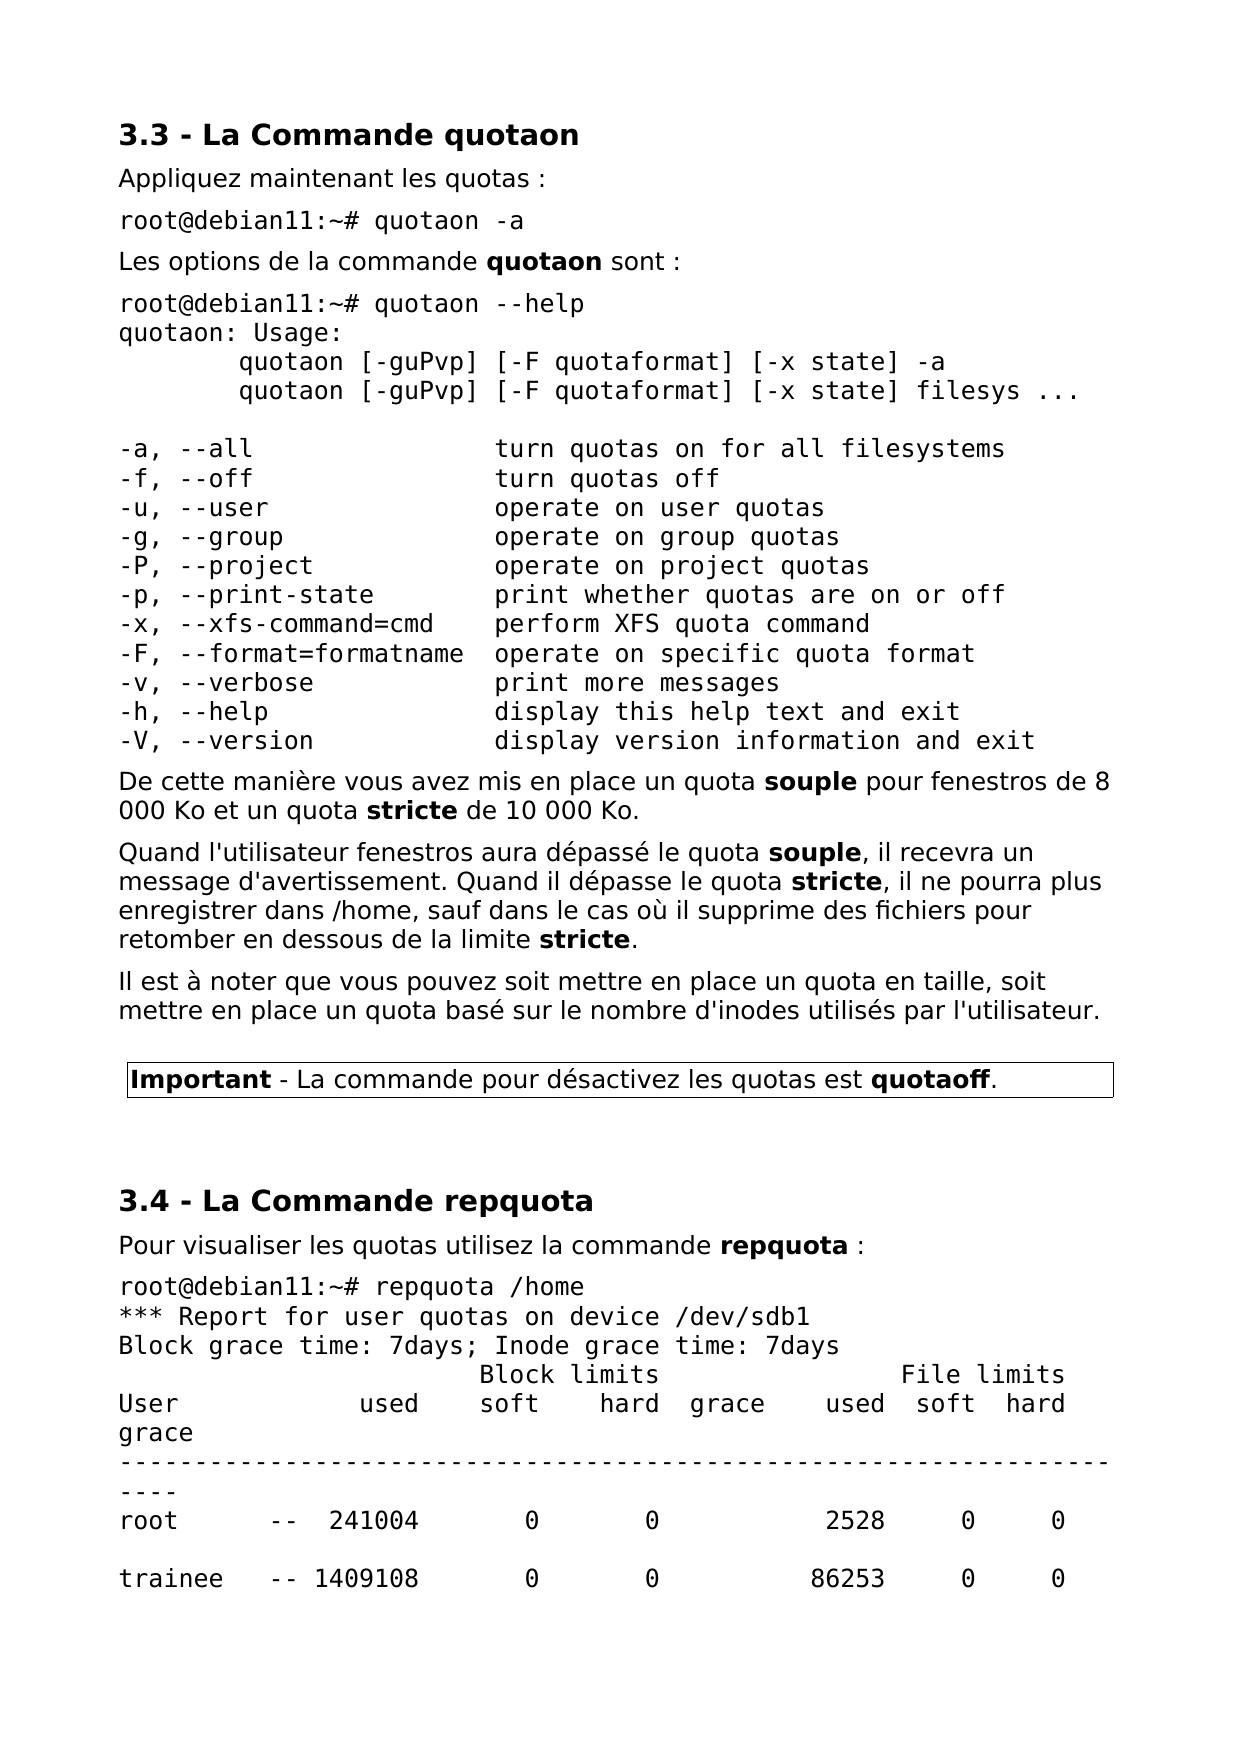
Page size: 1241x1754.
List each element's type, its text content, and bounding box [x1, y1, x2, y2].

subtitle 3.4 - La Commande repquota [118, 1184, 1122, 1218]
text De cette manière vous avez mis en place un quota souple pour fenestros de 8 000 Ko et un quota stricte de 10 000 Ko. [118, 767, 1122, 826]
text Appliquez maintenant les quotas : [118, 164, 1122, 194]
text Il est à noter que vous pouvez soit mettre en place un quota en taille, soit mettre en place un quota basé sur le nombre d'inodes utilisés par l'utilisateur. [118, 967, 1122, 1026]
text Les options de la commande quotaon sont : [118, 247, 1122, 276]
text root@debian11:~# quotaon -a [118, 206, 1122, 235]
text root@debian11:~# repquota /home *** Report for user quotas on device /dev/sdb1 Block grace time: 7days; Inode grace time: 7days Block limits File limits User used soft hard grace used soft hard grace ---------------------------------------------------------------------- root -- 241004 0 0 2528 0 0 trainee -- 1409108 0 0 86253 0 0 [118, 1272, 1122, 1622]
text Pour visualiser les quotas utilisez la commande repquota : [118, 1231, 1122, 1260]
text Quand l'utilisateur fenestros aura dépassé le quota souple, il recevra un message d'avertissement. Quand il dépasse le quota stricte, il ne pourra plus enregistrer dans /home, sauf dans le cas où il supprime des fichiers pour retomber en dessous de la limite stricte. [118, 838, 1122, 955]
subtitle 3.3 - La Commande quotaon [118, 118, 1122, 152]
table_header Important - La commande pour désactivez les quotas est quotaoff. [128, 1063, 1113, 1097]
text root@debian11:~# quotaon --help quotaon: Usage: quotaon [-guPvp] [-F quotaformat] [-x state] -a quotaon [-guPvp] [-F quotaformat] [-x state] filesys ... -a, --all turn quotas on for all filesystems -f, --off turn quotas off -u, --user operate on user quotas -g, --group operate on group quotas -P, --project operate on project quotas -p, --print-state print whether quotas are on or off -x, --xfs-command=cmd perform XFS quota command -F, --format=formatname operate on specific quota format -v, --verbose print more messages -h, --help display this help text and exit -V, --version display version information and exit [118, 289, 1122, 756]
